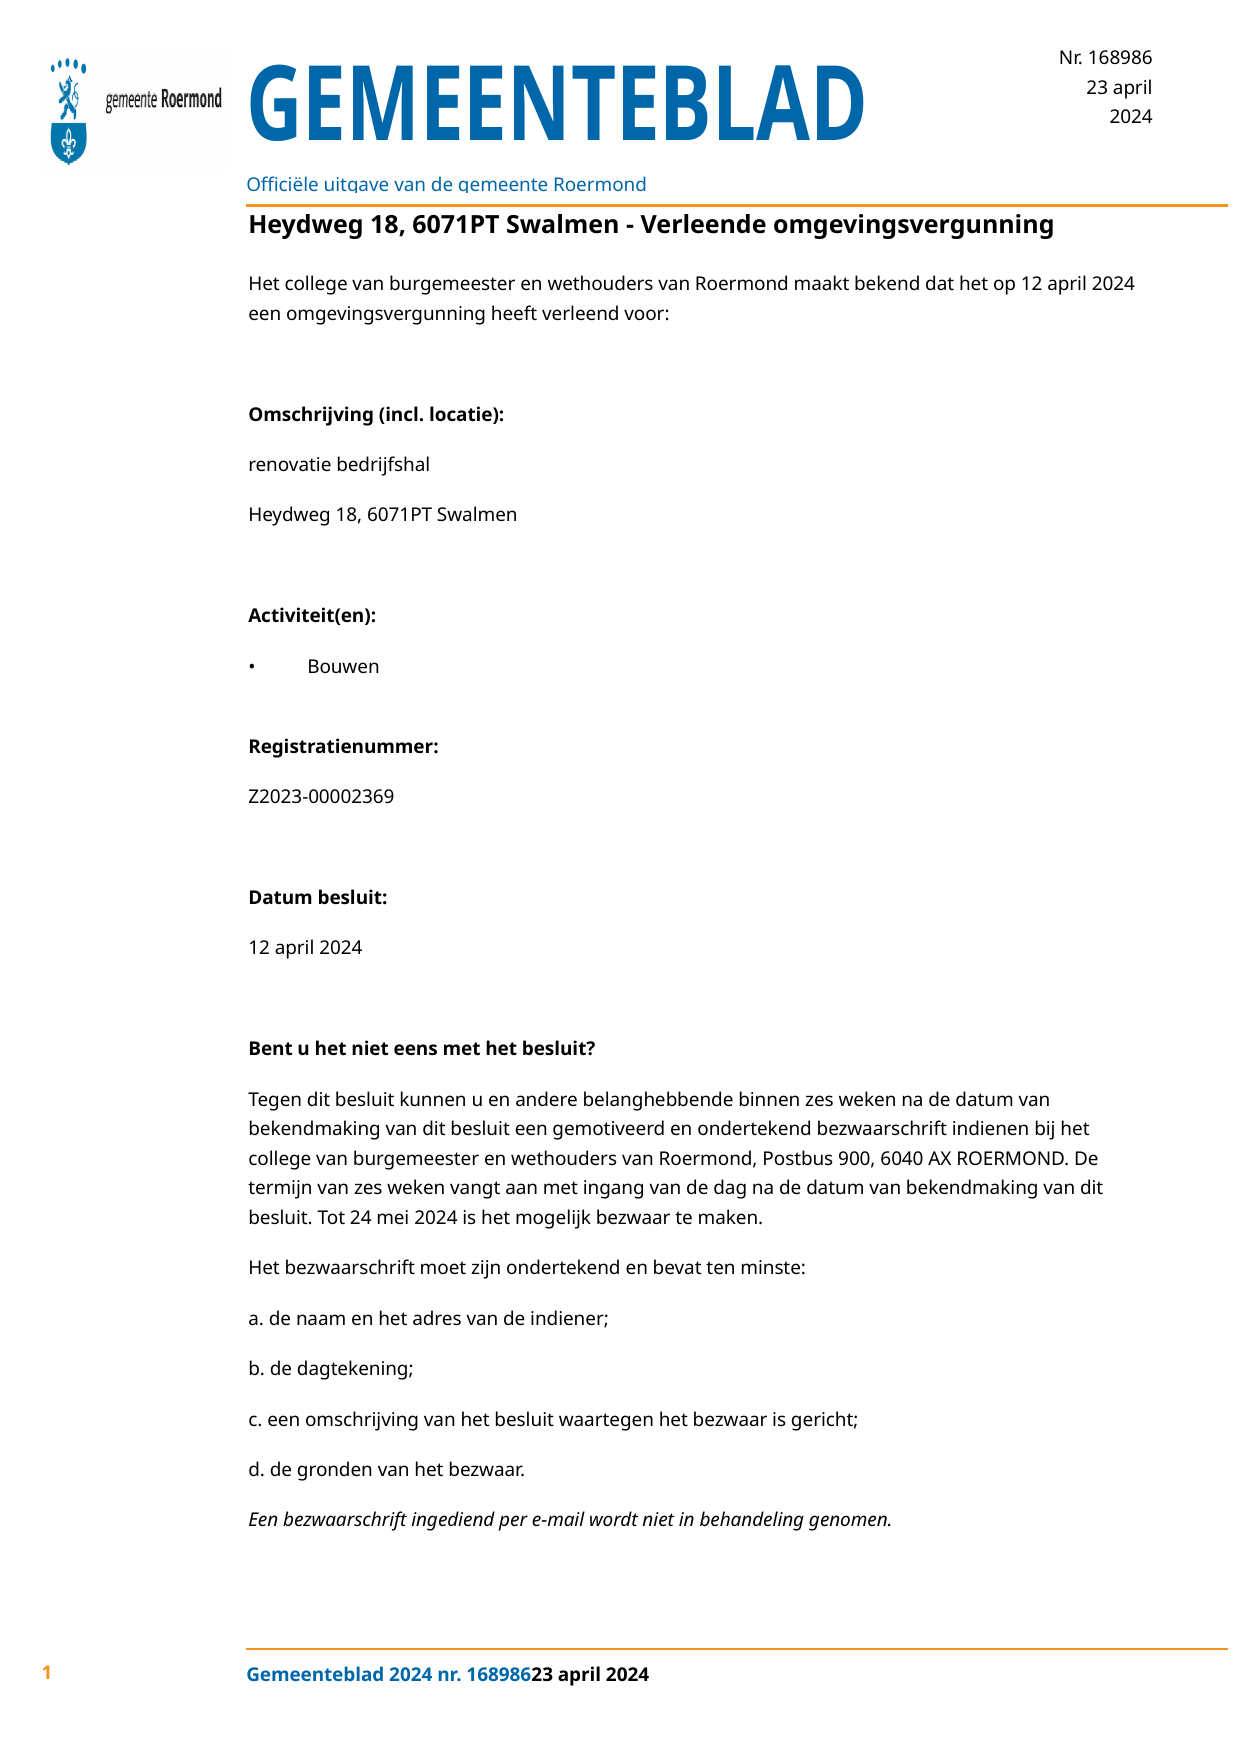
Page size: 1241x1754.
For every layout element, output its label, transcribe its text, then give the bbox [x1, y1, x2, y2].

text Bent u het niet eens met het besluit? [248, 1035, 1152, 1061]
picture [41, 47, 231, 172]
text Registratienummer: [248, 733, 1152, 758]
text Heydweg 18, 6071PT Swalmen [248, 502, 1152, 527]
text Het bezwaarschrift moet zijn ondertekend en bevat ten minste: [248, 1254, 1152, 1280]
text Omschrijving (incl. locatie): [248, 401, 1152, 426]
text Heydweg 18, 6071PT Swalmen - Verleende omgevingsvergunning [248, 207, 1152, 241]
text Tegen dit besluit kunnen u en andere belanghebbende binnen zes weken na de datum van bekendmaking van dit besluit een gemotiveerd en ondertekend bezwaarschrift indienen bij het college van burgemeester en wethouders van Roermond, Postbus 900, 6040 AX ROERMOND. De termijn van zes weken vangt aan met ingang van de dag na de datum van bekendmaking van dit besluit. Tot 24 mei 2024 is het mogelijk bezwaar te maken. [248, 1086, 1152, 1230]
text 12 april 2024 [248, 934, 1152, 960]
text a. de naam en het adres van de indiener; [248, 1305, 1152, 1331]
text Activiteit(en): [248, 602, 1152, 628]
text Het college van burgemeester en wethouders van Roermond maakt bekend dat het op 12 april 2024 een omgevingsvergunning heeft verleend voor: [248, 270, 1152, 326]
text b. de dagtekening; [248, 1355, 1152, 1381]
text Een bezwaarschrift ingediend per e-mail wordt niet in behandeling genomen. [248, 1507, 1152, 1532]
list Bouwen [248, 653, 1152, 678]
text d. de gronden van het bezwaar. [248, 1456, 1152, 1482]
text Datum besluit: [248, 884, 1152, 910]
text c. een omschrijving van het besluit waartegen het bezwaar is gericht; [248, 1406, 1152, 1431]
text renovatie bedrijfshal [248, 451, 1152, 477]
text Z2023-00002369 [248, 783, 1152, 809]
